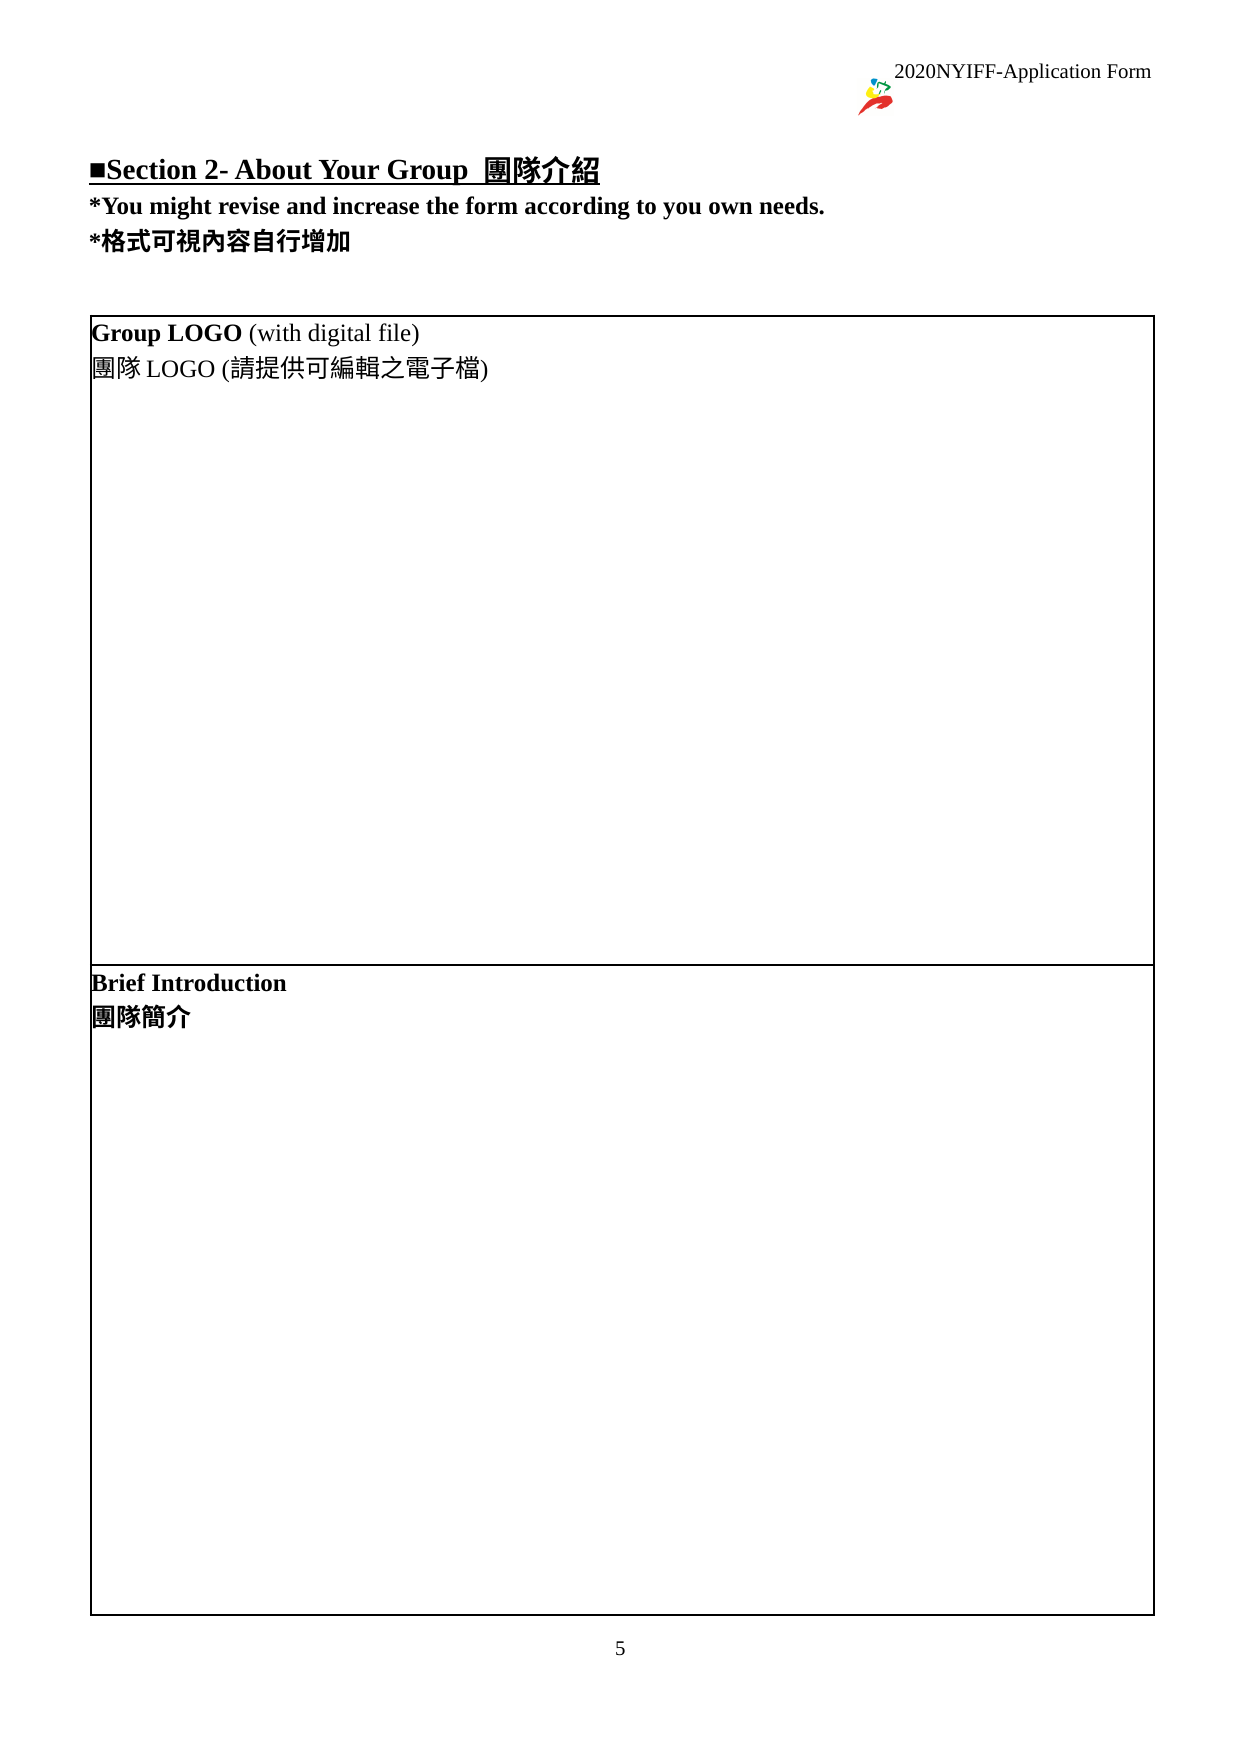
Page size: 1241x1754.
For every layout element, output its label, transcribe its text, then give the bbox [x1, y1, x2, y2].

text *You might revise and increase the form according to you own needs. [89, 191, 1152, 220]
text ■Section 2- About Your Group 團隊介紹 [89, 127, 1152, 189]
table_header Group LOGO (with digital file) 團隊LOGO (請提供可編輯之電子檔) [92, 317, 1153, 964]
table_cell Brief Introduction 團隊簡介 [92, 966, 1153, 1614]
text *格式可視內容自行增加 [89, 221, 1152, 257]
